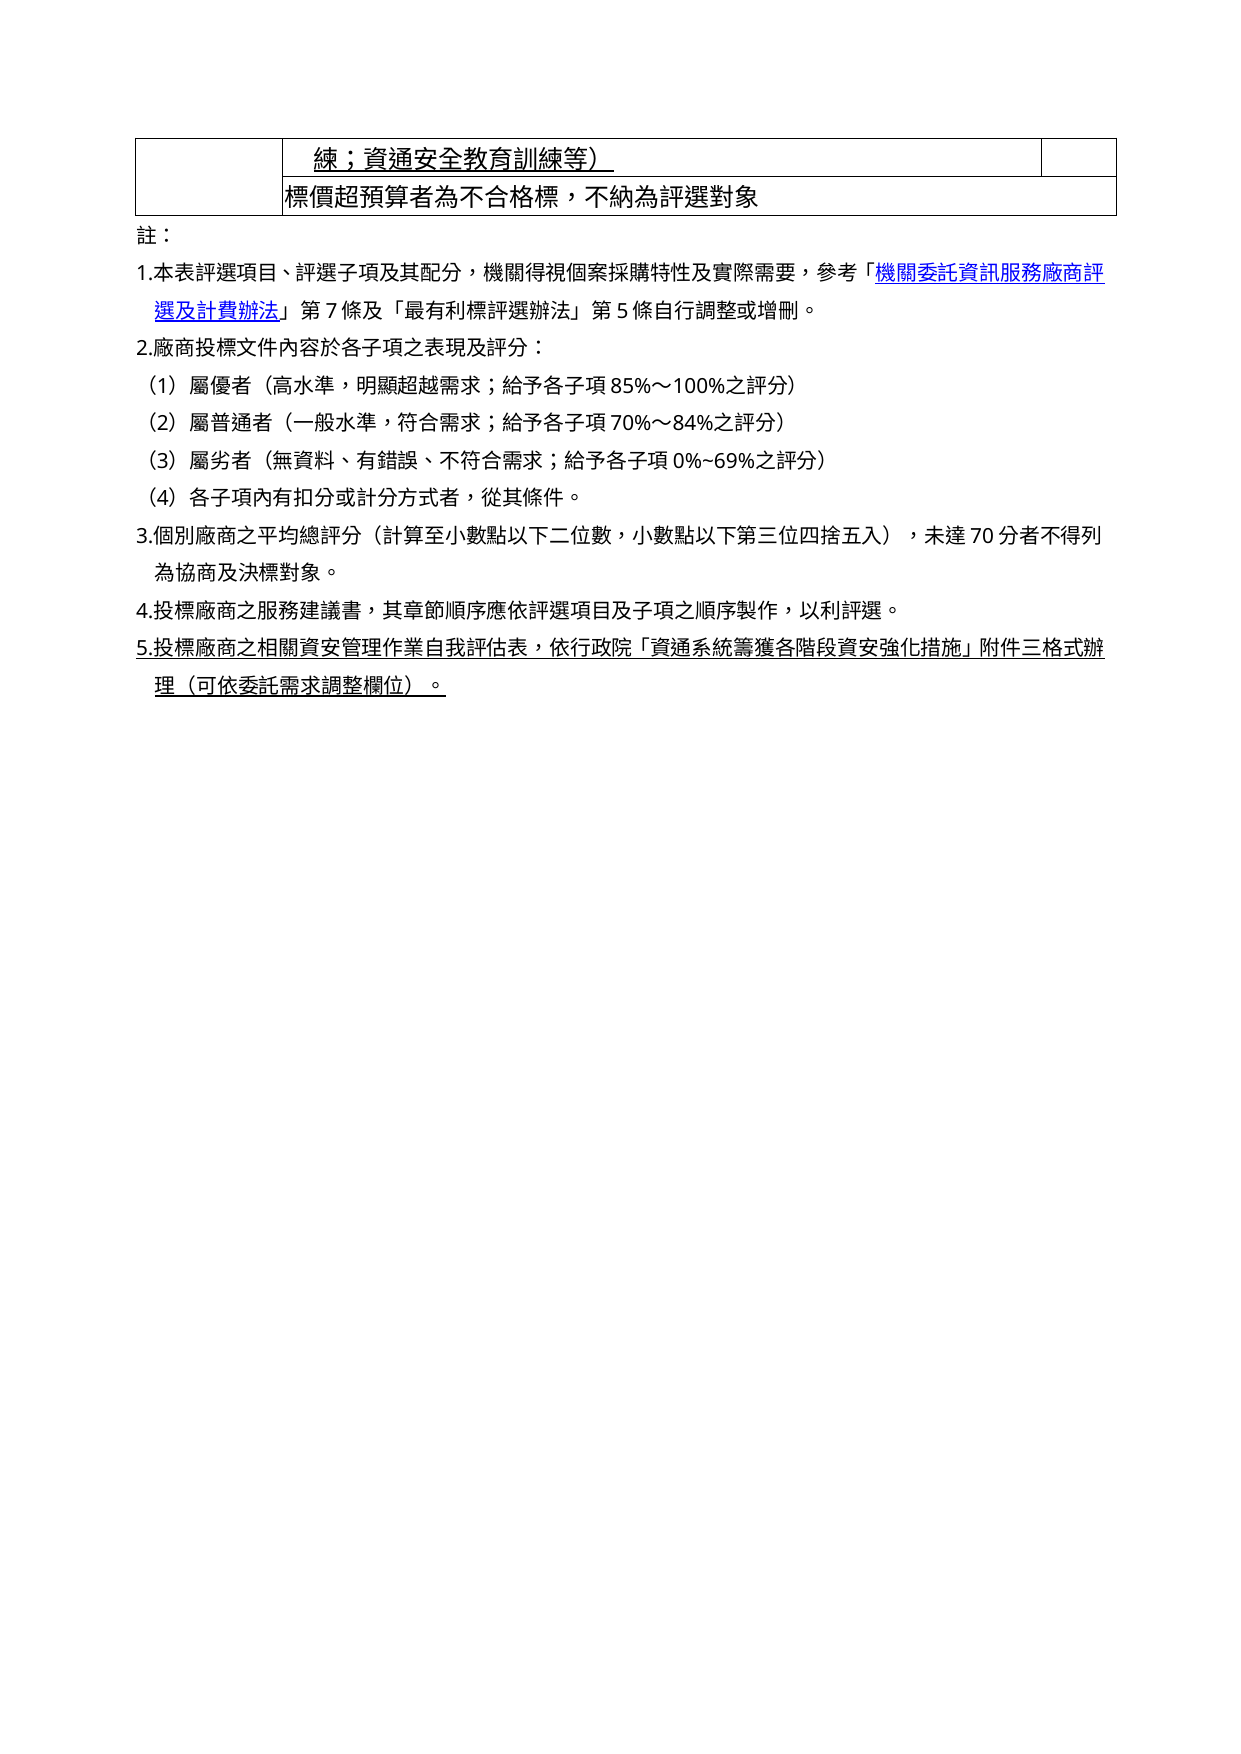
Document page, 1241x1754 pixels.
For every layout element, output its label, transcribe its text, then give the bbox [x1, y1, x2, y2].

text 5.投標廠商之相關資安管理作業自我評估表，依行政院「資通系統籌獲各階段資安強化措施」附件三格式辦 [136, 628, 1104, 658]
table_cell 練；資通安全教育訓練等） [283, 139, 1041, 176]
text 註： [136, 216, 1104, 253]
table_cell [136, 139, 282, 214]
table_cell 標價超預算者為不合格標，不納為評選對象 [283, 177, 1116, 214]
text 1.本表評選項目、評選子項及其配分，機關得視個案採購特性及實際需要，參考「機關委託資訊服務廠商評選及計費辦法」第7條及「最有利標評選辦法」第5條自行調整或增刪。 [136, 253, 1104, 328]
text 3.個別廠商之平均總評分（計算至小數點以下二位數，小數點以下第三位四捨五入），未達70分者不得列為協商及決標對象。 [136, 516, 1104, 591]
text （2）屬普通者（一般水準，符合需求；給予各子項70%～84%之評分） [136, 403, 1104, 441]
table_cell [1042, 139, 1116, 176]
text 4.投標廠商之服務建議書，其章節順序應依評選項目及子項之順序製作，以利評選。 [136, 591, 1104, 628]
text （3）屬劣者（無資料、有錯誤、不符合需求；給予各子項0%~69%之評分） [136, 441, 1104, 478]
text （1）屬優者（高水準，明顯超越需求；給予各子項85%～100%之評分） [136, 366, 1104, 403]
text 2.廠商投標文件內容於各子項之表現及評分： [136, 328, 1104, 366]
text 理（可依委託需求調整欄位）。 [136, 659, 1104, 703]
text （4）各子項內有扣分或計分方式者，從其條件。 [136, 478, 1104, 516]
